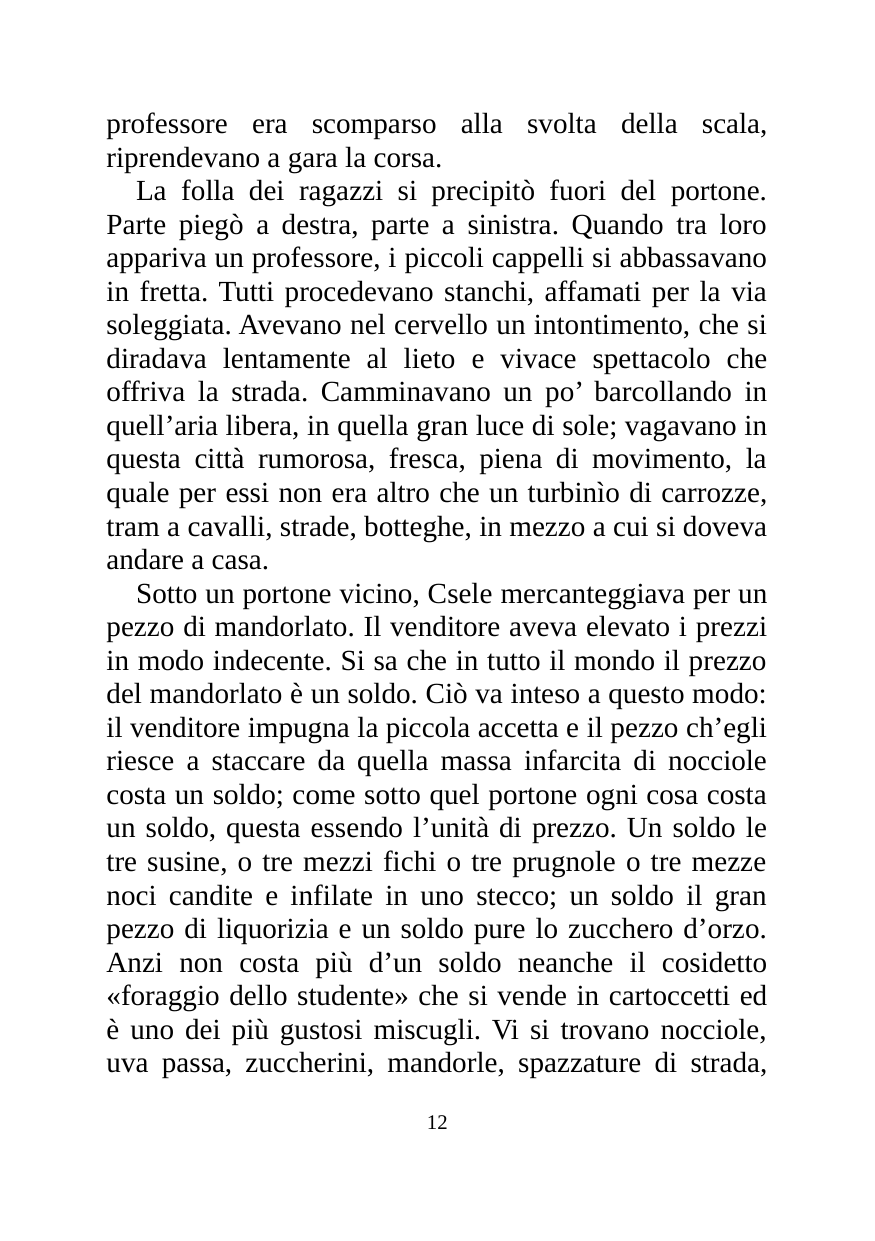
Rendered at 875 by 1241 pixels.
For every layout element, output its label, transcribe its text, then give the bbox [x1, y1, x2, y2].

text La folla dei ragazzi si precipitò fuori del portone. Parte piegò a destra, parte a sinistra. Quando tra loro appariva un professore, i piccoli cappelli si abbassavano in fretta. Tutti procedevano stanchi, affamati per la via soleggiata. Avevano nel cervello un intontimento, che si diradava lentamente al lieto e vivace spettacolo che offriva la strada. Camminavano un po’ barcollando in quell’aria libera, in quella gran luce di sole; vagavano in questa città rumorosa, fresca, piena di movimento, la quale per essi non era altro che un turbinìo di carrozze, tram a cavalli, strade, botteghe, in mezzo a cui si doveva andare a casa. [106, 173, 768, 576]
text Sotto un portone vicino, Csele mercanteggiava per un pezzo di mandorlato. Il venditore aveva elevato i prezzi in modo indecente. Si sa che in tutto il mondo il prezzo del mandorlato è un soldo. Ciò va inteso a questo modo: il venditore impugna la piccola accetta e il pezzo ch’egli riesce a staccare da quella massa infarcita di nocciole costa un soldo; come sotto quel portone ogni cosa costa un soldo, questa essendo l’unità di prezzo. Un soldo le tre susine, o tre mezzi fichi o tre prugnole o tre mezze noci candite e infilate in uno stecco; un soldo il gran pezzo di liquorizia e un soldo pure lo zucchero d’orzo. Anzi non costa più d’un soldo neanche il cosidetto «foraggio dello studente» che si vende in cartoccetti ed è uno dei più gustosi miscugli. Vi si trovano nocciole, uva passa, zuccherini, mandorle, spazzature di strada, [106, 576, 768, 1079]
text professore era scomparso alla svolta della scala, riprendevano a gara la corsa. [106, 106, 768, 173]
